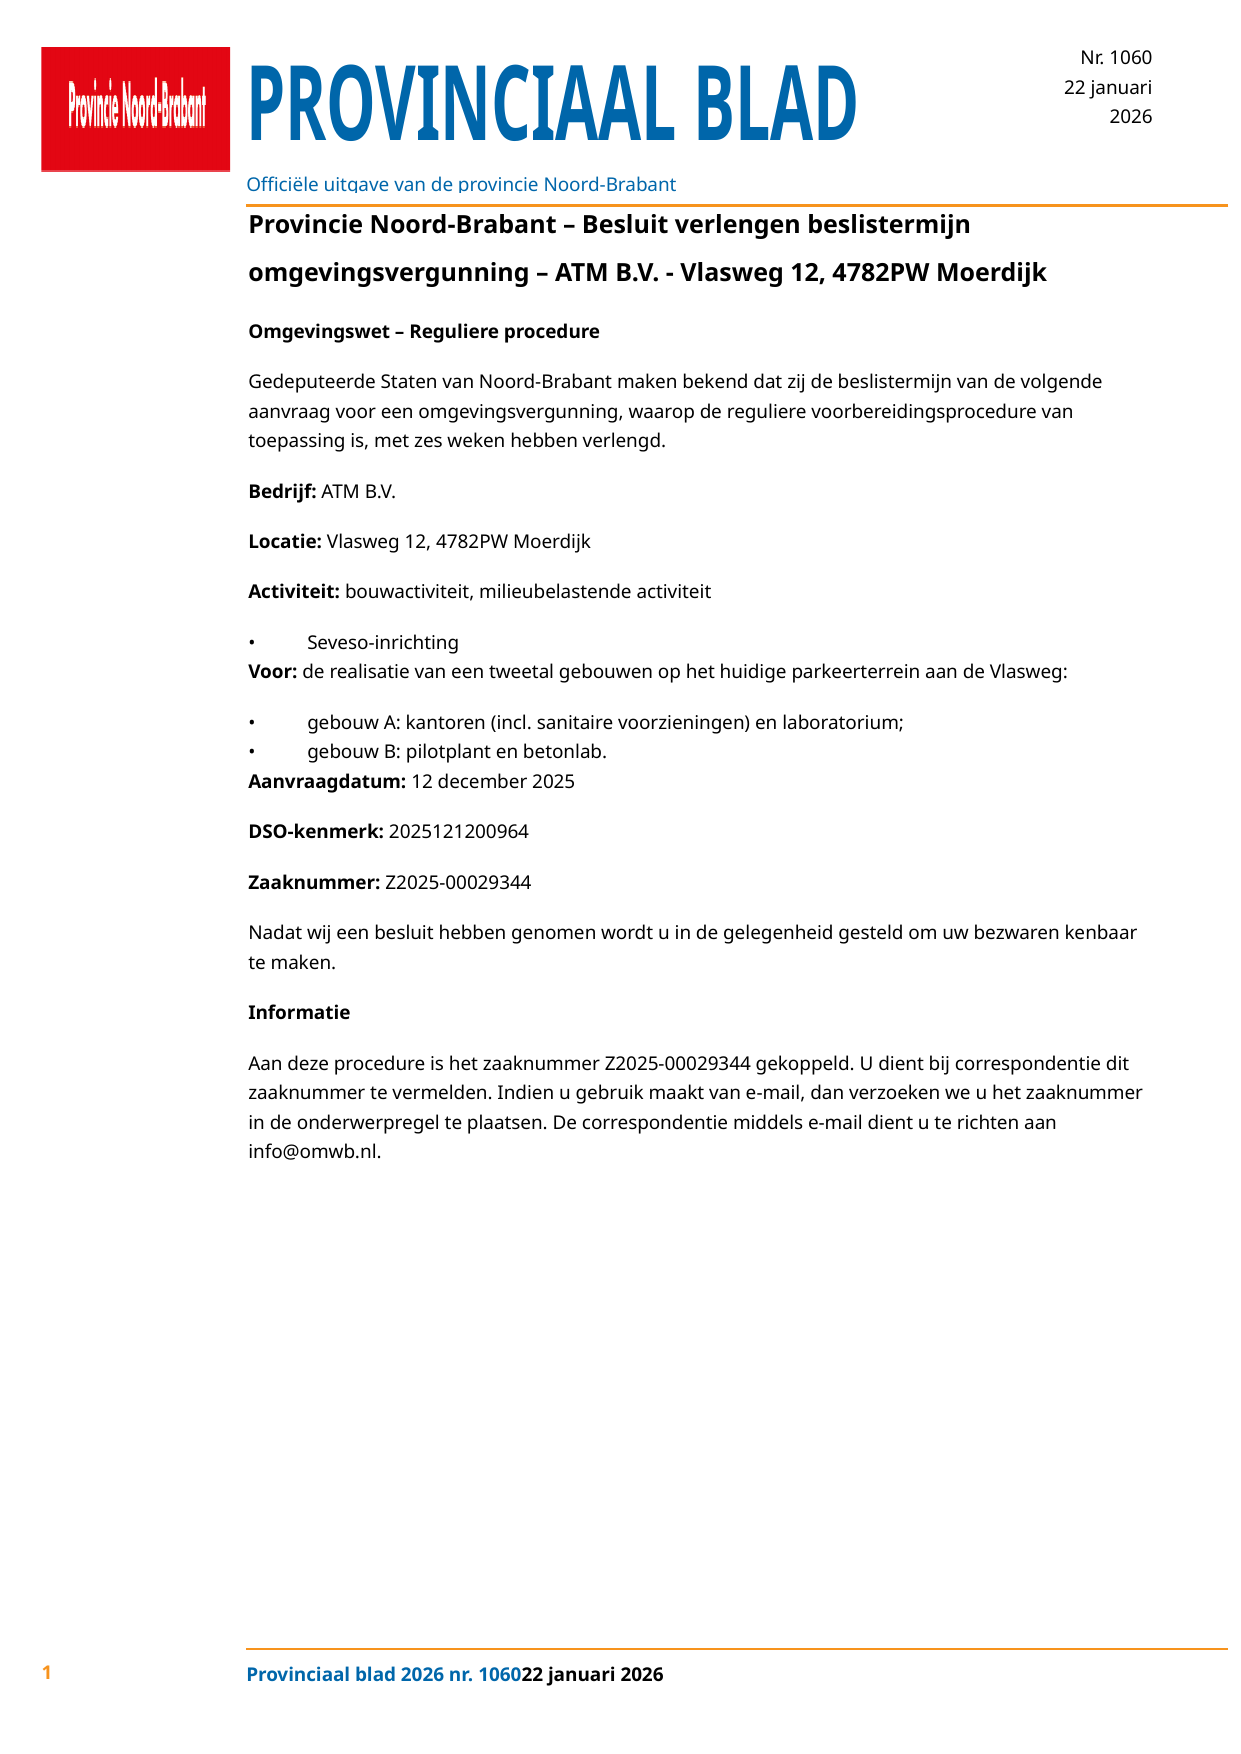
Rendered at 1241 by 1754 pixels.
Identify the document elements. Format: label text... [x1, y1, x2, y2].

text Aanvraagdatum: 12 december 2025 [248, 768, 1152, 794]
text Provincie Noord-Brabant – Besluit verlengen beslistermijn omgevingsvergunning – ATM B.V. - Vlasweg 12, 4782PW Moerdijk [248, 207, 1152, 288]
text Voor: de realisatie van een tweetal gebouwen op het huidige parkeerterrein aan de Vlasweg: [248, 659, 1152, 684]
text DSO-kenmerk: 2025121200964 [248, 819, 1152, 844]
text Aan deze procedure is het zaaknummer Z2025-00029344 gekoppeld. U dient bij correspondentie dit zaaknummer te vermelden. Indien u gebruik maakt van e-mail, dan verzoeken we u het zaaknummer in de onderwerpregel te plaatsen. De correspondentie middels e-mail dient u te richten aan info@omwb.nl. [248, 1050, 1152, 1164]
list gebouw A: kantoren (incl. sanitaire voorzieningen) en laboratorium; [248, 709, 1152, 735]
list gebouw B: pilotplant en betonlab. [248, 739, 1152, 764]
list Seveso-inrichting [248, 629, 1152, 655]
picture [41, 47, 231, 172]
text Informatie [248, 999, 1152, 1025]
text Activiteit: bouwactiviteit, milieubelastende activiteit [248, 579, 1152, 604]
text Omgevingswet – Reguliere procedure [248, 318, 1152, 344]
text Zaaknummer: Z2025-00029344 [248, 869, 1152, 895]
text Gedeputeerde Staten van Noord-Brabant maken bekend dat zij de beslistermijn van de volgende aanvraag voor een omgevingsvergunning, waarop de reguliere voorbereidingsprocedure van toepassing is, met zes weken hebben verlengd. [248, 368, 1152, 453]
text Bedrijf: ATM B.V. [248, 478, 1152, 504]
text Nadat wij een besluit hebben genomen wordt u in de gelegenheid gesteld om uw bezwaren kenbaar te maken. [248, 919, 1152, 975]
text Locatie: Vlasweg 12, 4782PW Moerdijk [248, 528, 1152, 554]
